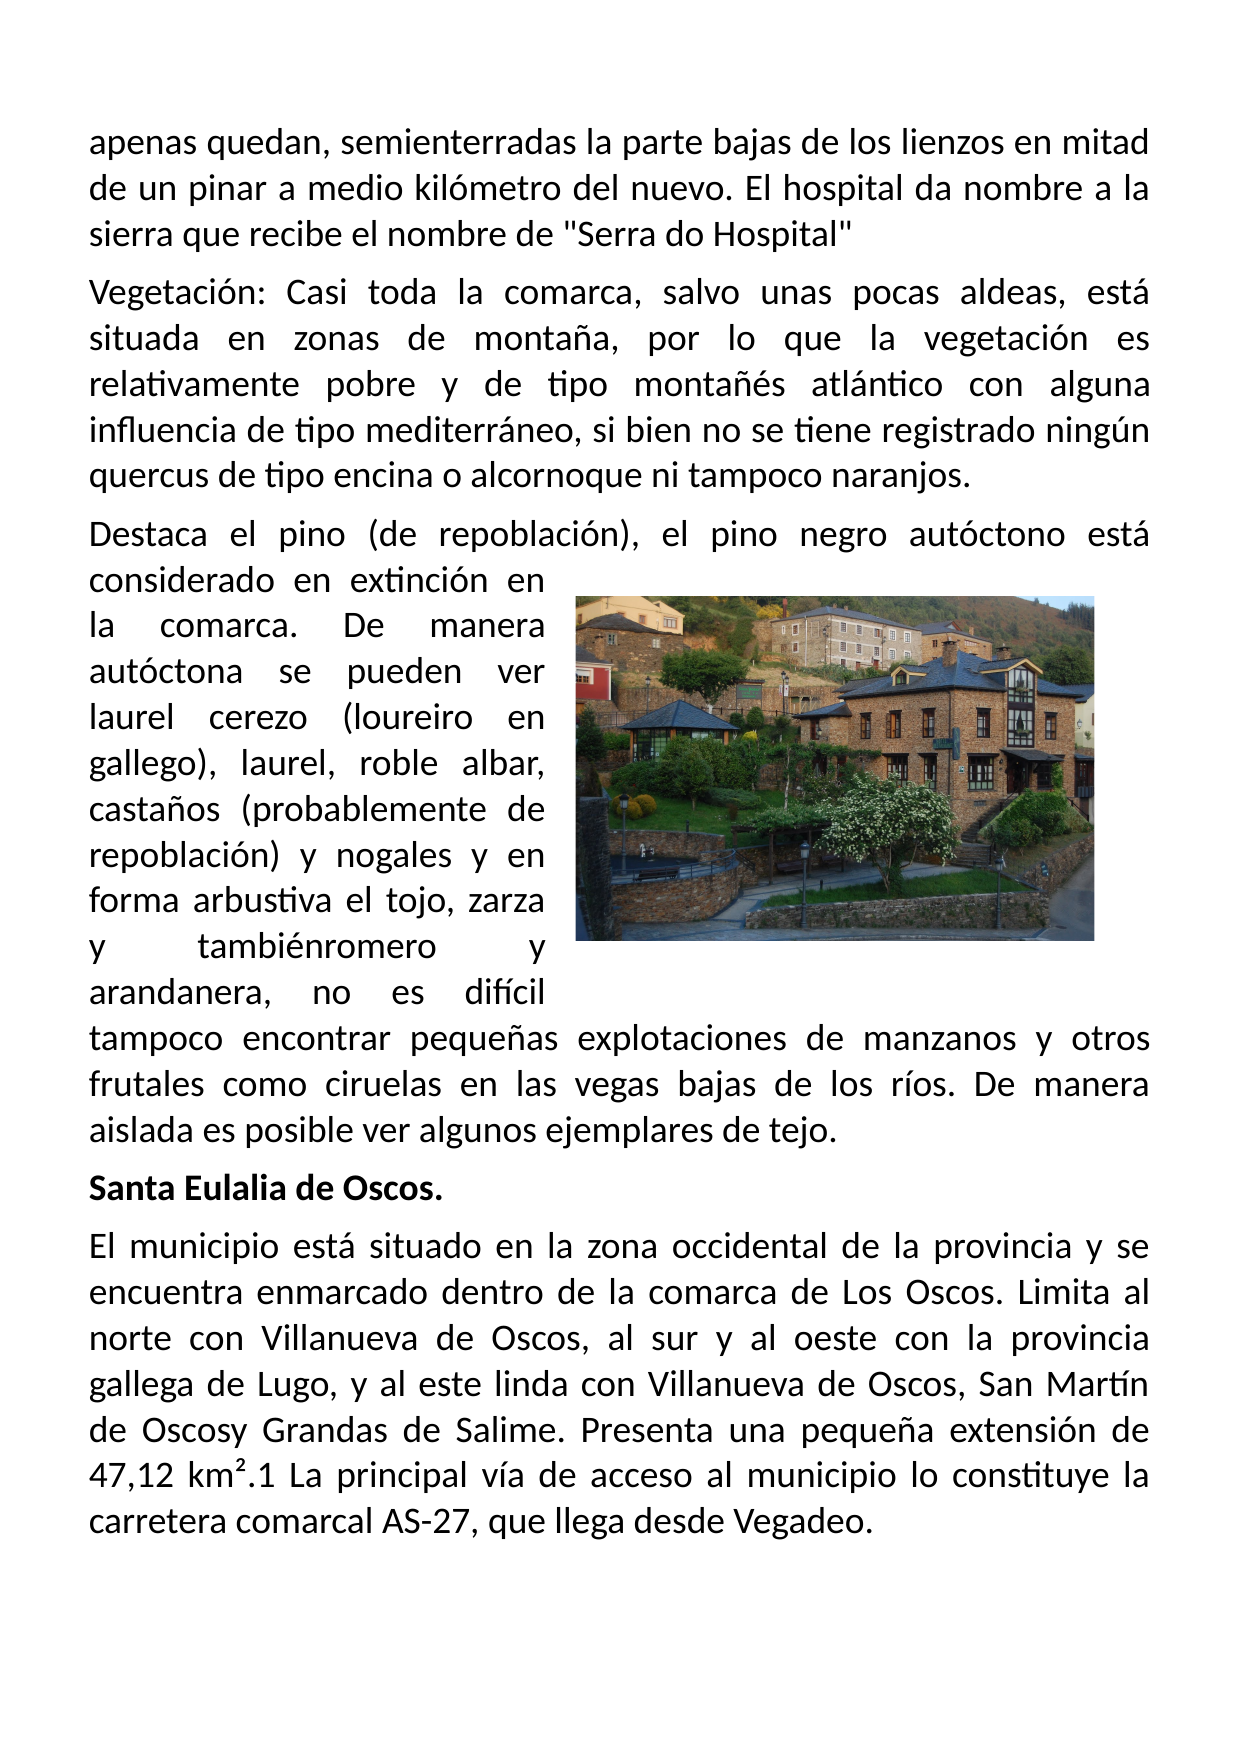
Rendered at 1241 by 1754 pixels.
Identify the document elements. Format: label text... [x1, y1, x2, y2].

text Santa Eulalia de Oscos. [88, 1164, 1152, 1210]
text El municipio está situado en la zona occidental de la provincia y se encuentra enmarcado dentro de la comarca de Los Oscos. Limita al norte con Villanueva de Oscos, al sur y al oeste con la provincia gallega de Lugo, y al este linda con Villanueva de Oscos, San Martín de Oscosy Grandas de Salime. Presenta una pequeña extensión de 47,12 km².1 La principal vía de acceso al municipio lo constituye la carretera comarcal AS-27, que llega desde Vegadeo. [88, 1222, 1152, 1543]
text Vegetación: Casi toda la comarca, salvo unas pocas aldeas, está situada en zonas de montaña, por lo que la vegetación es relativamente pobre y de tipo montañés atlántico con alguna influencia de tipo mediterráneo, si bien no se tiene registrado ningún quercus de tipo encina o alcornoque ni tampoco naranjos. [88, 268, 1152, 497]
text apenas quedan, semienterradas la parte bajas de los lienzos en mitad de un pinar a medio kilómetro del nuevo. El hospital da nombre a la sierra que recibe el nombre de "Serra do Hospital" [88, 118, 1152, 256]
text Destaca el pino (de repoblación), el pino negro autóctono está considerado en extinción en la comarca. De manera autóctona se pueden ver laurel cerezo (loureiro en gallego), laurel, roble albar, castaños (probablemente de repoblación) y nogales y en forma arbustiva el tojo, zarza y tambiénromero y arandanera, no es difícil tampoco encontrar pequeñas explotaciones de manzanos y otros frutales como ciruelas en las vegas bajas de los ríos. De manera aislada es posible ver algunos ejemplares de tejo. [88, 510, 1152, 1151]
picture [575, 596, 1095, 941]
